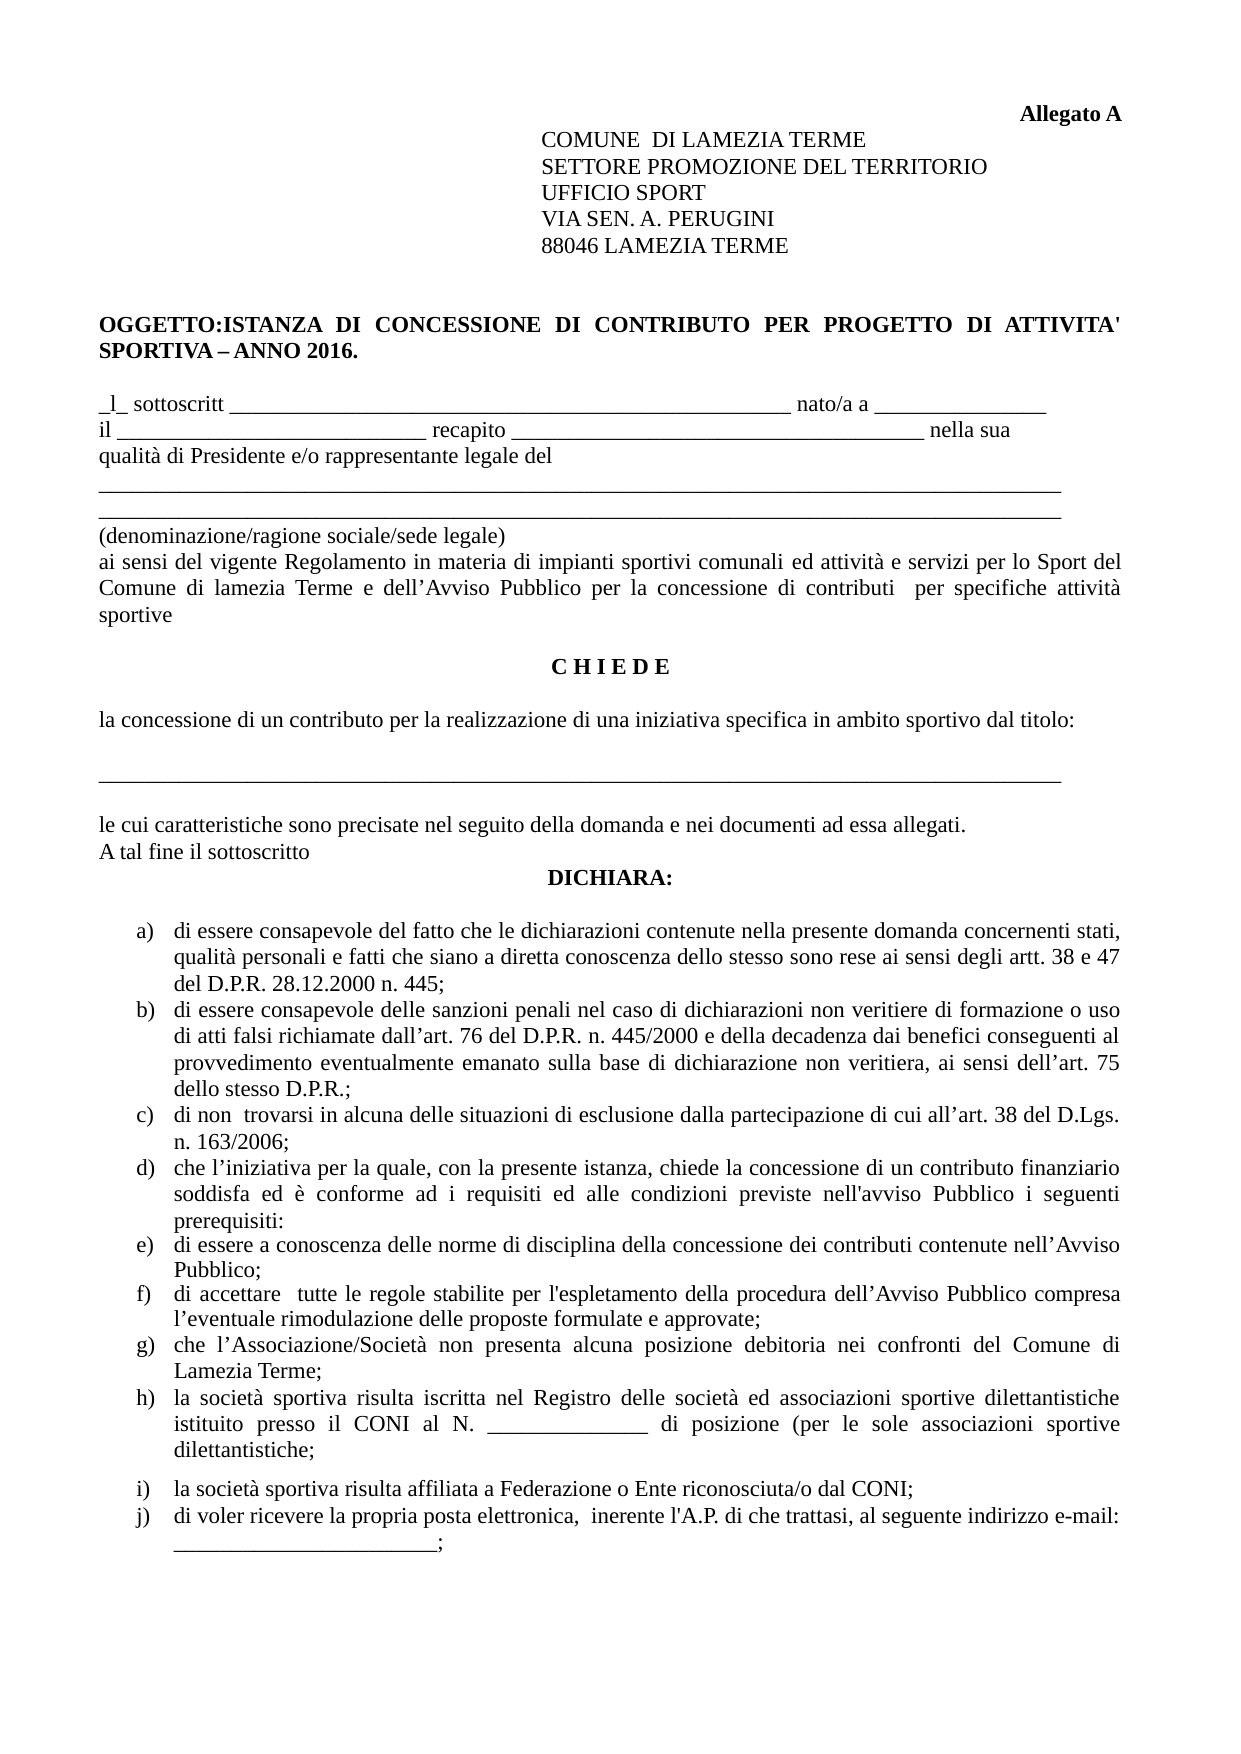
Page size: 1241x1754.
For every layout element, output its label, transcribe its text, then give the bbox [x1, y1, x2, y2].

list di essere a conoscenza delle norme di disciplina della concessione dei contributi contenute nell’Avviso Pubblico; [136, 1233, 1122, 1282]
text _l_ sottoscritt _________________________________________________ nato/a a _______________ [98, 390, 1122, 416]
text COMUNE DI LAMEZIA TERME [541, 126, 1122, 153]
list la società sportiva risulta affiliata a Federazione o Ente riconosciuta/o dal CONI; [136, 1475, 1122, 1502]
text il ___________________________ recapito ____________________________________ nella sua [98, 416, 1122, 443]
list che l’iniziativa per la quale, con la presente istanza, chiede la concessione di un contributo finanziario soddisfa ed è conforme ad i requisiti ed alle condizioni previste nell'avviso Pubblico i seguenti prerequisiti: [136, 1154, 1122, 1233]
text VIA SEN. A. PERUGINI [541, 205, 1122, 232]
list la società sportiva risulta iscritta nel Registro delle società ed associazioni sportive dilettantistiche istituito presso il CONI al N. ______________ di posizione (per le sole associazioni sportive dilettantistiche; [136, 1384, 1122, 1463]
text OGGETTO:ISTANZA DI CONCESSIONE DI CONTRIBUTO PER PROGETTO DI ATTIVITA' SPORTIVA – ANNO 2016. [98, 311, 1122, 363]
text ____________________________________________________________________________________ [98, 495, 1122, 522]
text le cui caratteristiche sono precisate nel seguito della domanda e nei documenti ad essa allegati. [98, 812, 1122, 838]
text 88046 LAMEZIA TERME [541, 232, 1122, 258]
text la concessione di un contributo per la realizzazione di una iniziativa specifica in ambito sportivo dal titolo: [98, 706, 1122, 732]
list di essere consapevole delle sanzioni penali nel caso di dichiarazioni non veritiere di formazione o uso di atti falsi richiamate dall’art. 76 del D.P.R. n. 445/2000 e della decadenza dai benefici conseguenti al provvedimento eventualmente emanato sulla base di dichiarazione non veritiera, ai sensi dell’art. 75 dello stesso D.P.R.; [136, 996, 1122, 1101]
list di essere consapevole del fatto che le dichiarazioni contenute nella presente domanda concernenti stati, qualità personali e fatti che siano a diretta conoscenza dello stesso sono rese ai sensi degli artt. 38 e 47 del D.P.R. 28.12.2000 n. 445; [136, 917, 1122, 996]
list che l’Associazione/Società non presenta alcuna posizione debitoria nei confronti del Comune di Lamezia Terme; [136, 1331, 1122, 1384]
text A tal fine il sottoscritto [98, 838, 1122, 864]
text ____________________________________________________________________________________ [98, 469, 1122, 495]
text ai sensi del vigente Regolamento in materia di impianti sportivi comunali ed attività e servizi per lo Sport del Comune di lamezia Terme e dell’Avviso Pubblico per la concessione di contributi per specifiche attività sportive [98, 548, 1122, 627]
text (denominazione/ragione sociale/sede legale) [98, 522, 1122, 548]
text UFFICIO SPORT [541, 179, 1122, 205]
list di accettare tutte le regole stabilite per l'espletamento della procedura dell’Avviso Pubblico compresa l’eventuale rimodulazione delle proposte formulate e approvate; [136, 1282, 1122, 1331]
text Allegato A [98, 100, 1122, 126]
text ____________________________________________________________________________________ [98, 759, 1122, 785]
list di non trovarsi in alcuna delle situazioni di esclusione dalla partecipazione di cui all’art. 38 del D.Lgs. n. 163/2006; [136, 1101, 1122, 1154]
text C H I E D E [98, 653, 1122, 680]
text qualità di Presidente e/o rappresentante legale del [98, 443, 1122, 469]
text DICHIARA: [98, 864, 1122, 891]
list di voler ricevere la propria posta elettronica, inerente l'A.P. di che trattasi, al seguente indirizzo e-mail: _______________________; [136, 1502, 1122, 1554]
text SETTORE PROMOZIONE DEL TERRITORIO [541, 153, 1122, 179]
